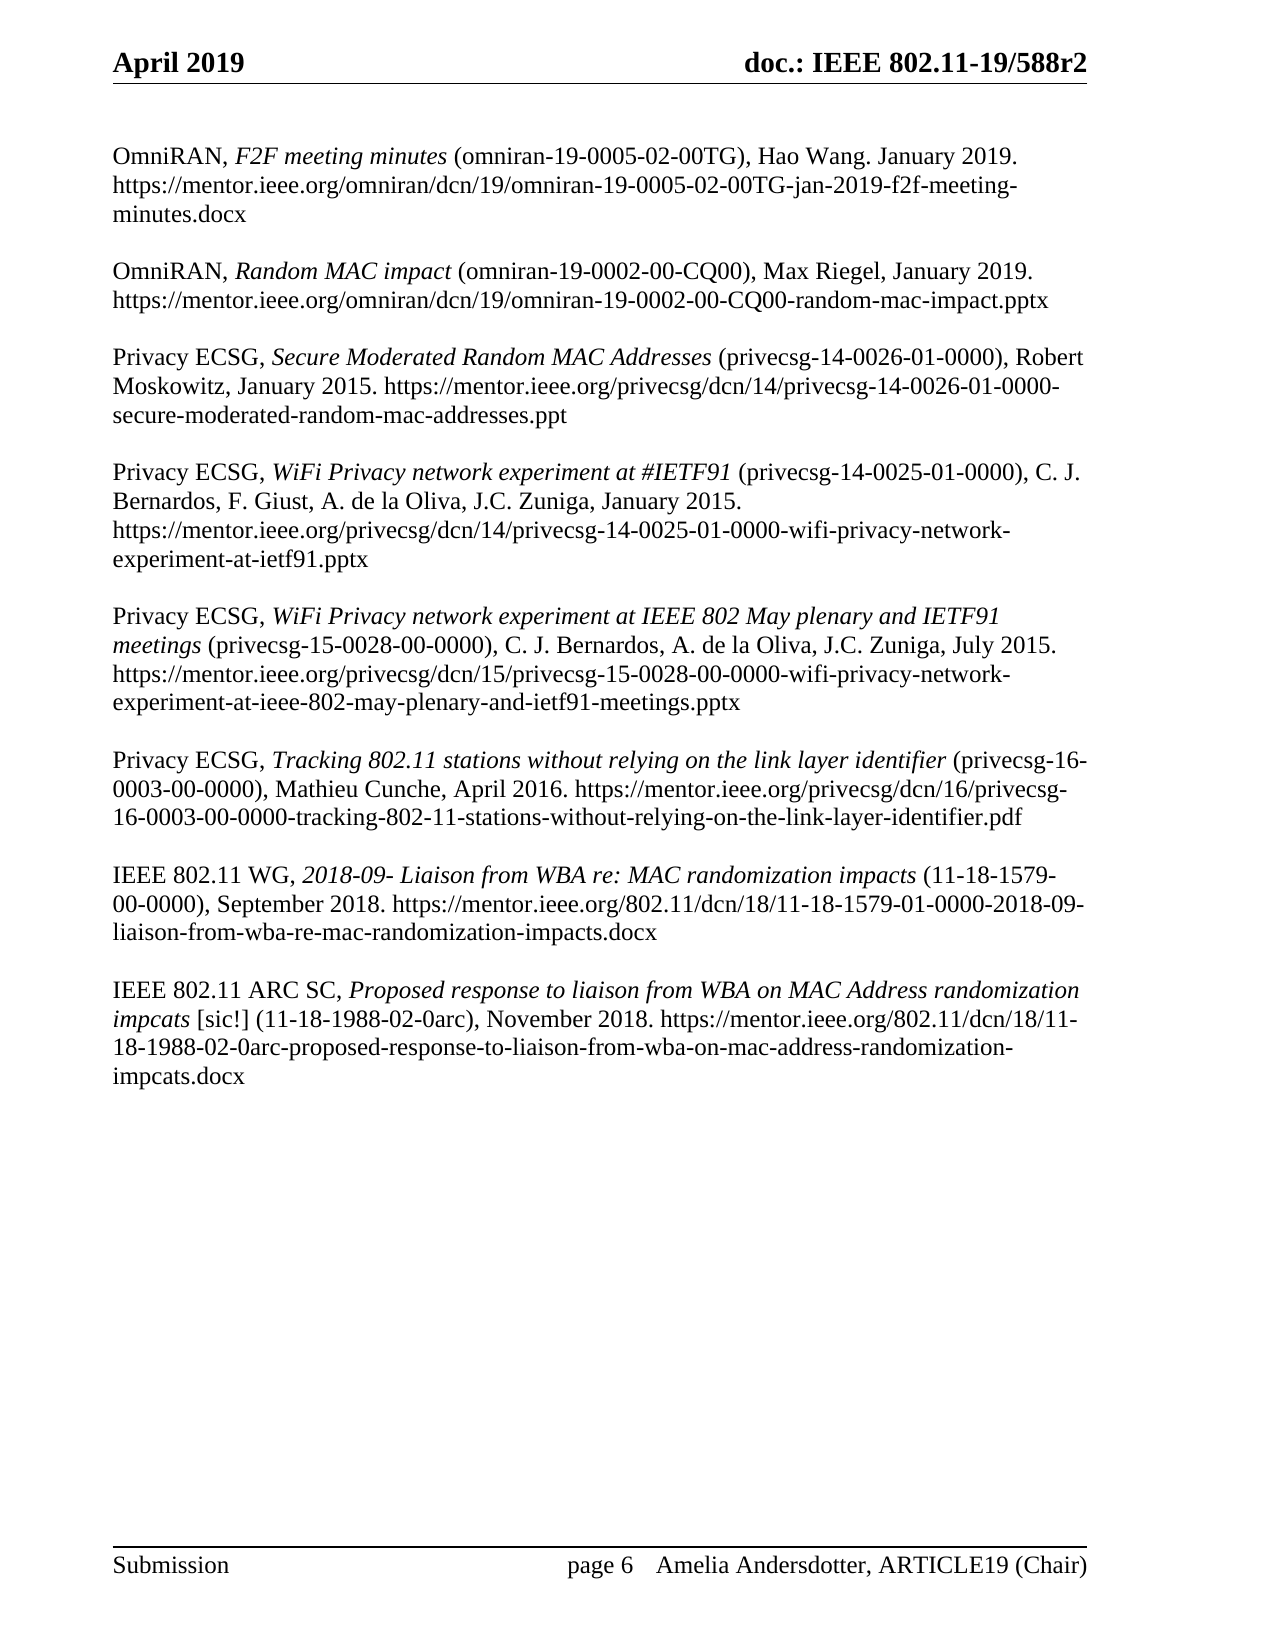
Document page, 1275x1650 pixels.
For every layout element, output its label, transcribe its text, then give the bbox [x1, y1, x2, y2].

text Privacy ECSG, Secure Moderated Random MAC Addresses (privecsg-14-0026-01-0000), Robert Moskowitz, January 2015. https://mentor.ieee.org/privecsg/dcn/14/privecsg-14-0026-01-0000-secure-moderated-random-mac-addresses.ppt [112, 342, 1087, 429]
text Privacy ECSG, WiFi Privacy network experiment at IEEE 802 May plenary and IETF91 meetings (privecsg-15-0028-00-0000), C. J. Bernardos, A. de la Oliva, J.C. Zuniga, July 2015. https://mentor.ieee.org/privecsg/dcn/15/privecsg-15-0028-00-0000-wifi-privacy-network-experiment-at-ieee-802-may-plenary-and-ietf91-meetings.pptx [112, 601, 1087, 716]
text OmniRAN, Random MAC impact (omniran-19-0002-00-CQ00), Max Riegel, January 2019. https://mentor.ieee.org/omniran/dcn/19/omniran-19-0002-00-CQ00-random-mac-impact.pptx [112, 256, 1087, 314]
text OmniRAN, F2F meeting minutes (omniran-19-0005-02-00TG), Hao Wang. January 2019. https://mentor.ieee.org/omniran/dcn/19/omniran-19-0005-02-00TG-jan-2019-f2f-meeting-minutes.docx [112, 141, 1087, 227]
text Privacy ECSG, WiFi Privacy network experiment at #IETF91 (privecsg-14-0025-01-0000), C. J. Bernardos, F. Giust, A. de la Oliva, J.C. Zuniga, January 2015. https://mentor.ieee.org/privecsg/dcn/14/privecsg-14-0025-01-0000-wifi-privacy-network-experiment-at-ietf91.pptx [112, 457, 1087, 572]
text IEEE 802.11 WG, 2018-09- Liaison from WBA re: MAC randomization impacts (11-18-1579-00-0000), September 2018. https://mentor.ieee.org/802.11/dcn/18/11-18-1579-01-0000-2018-09-liaison-from-wba-re-mac-randomization-impacts.docx [112, 860, 1087, 946]
text IEEE 802.11 ARC SC, Proposed response to liaison from WBA on MAC Address randomization impcats [sic!] (11-18-1988-02-0arc), November 2018. https://mentor.ieee.org/802.11/dcn/18/11-18-1988-02-0arc-proposed-response-to-liaison-from-wba-on-mac-address-randomization-impcats.docx [112, 975, 1087, 1090]
text Privacy ECSG, Tracking 802.11 stations without relying on the link layer identifier (privecsg-16-0003-00-0000), Mathieu Cunche, April 2016. https://mentor.ieee.org/privecsg/dcn/16/privecsg-16-0003-00-0000-tracking-802-11-stations-without-relying-on-the-link-layer-identifier.pdf [112, 745, 1087, 831]
